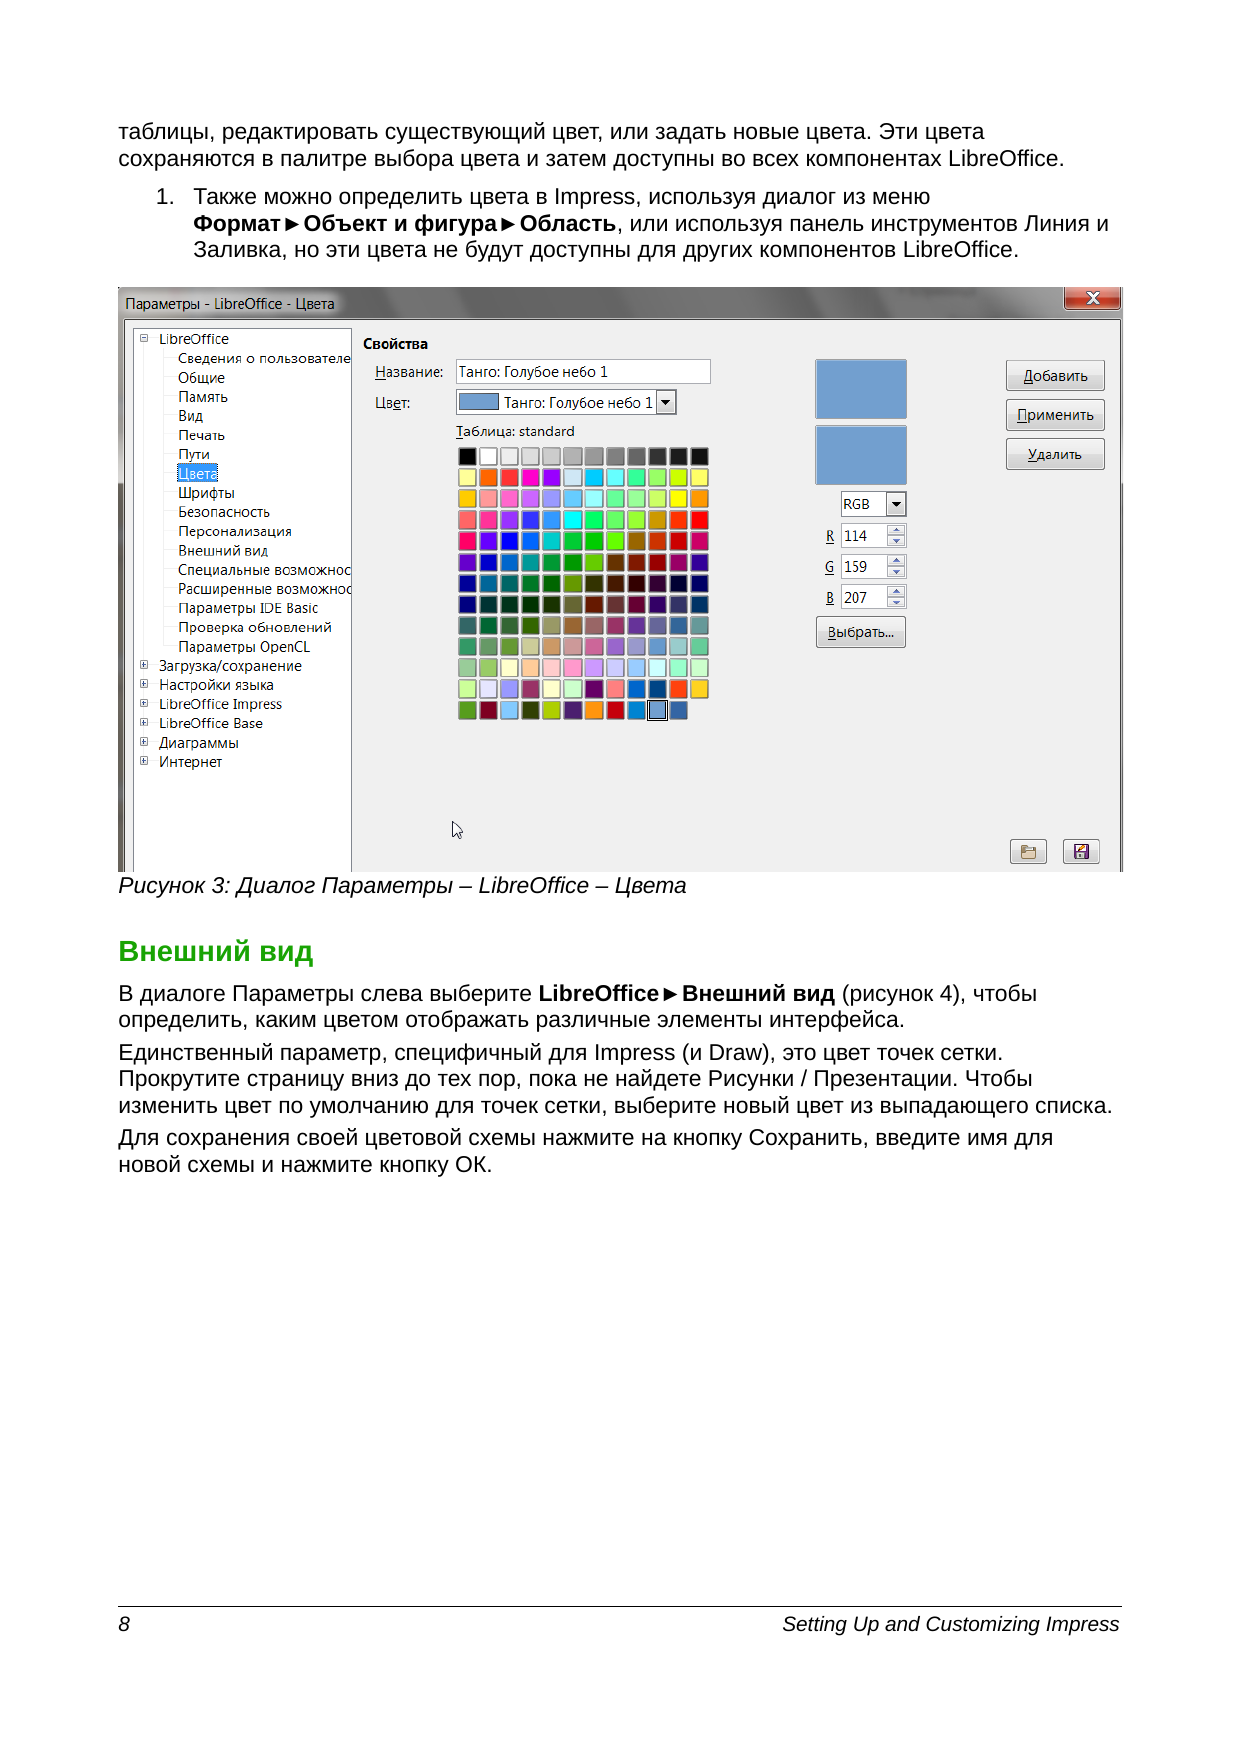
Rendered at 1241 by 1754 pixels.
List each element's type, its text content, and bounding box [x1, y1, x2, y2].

subtitle Внешний вид [118, 934, 1122, 967]
list Единственный параметр, специфичный для Impress (и Draw), это цвет точек сетки. Прокрутите страницу вниз до тех пор, пока не найдете Рисунки / Презентации. Чтобы изменить цвет по умолчанию для точек сетки, выберите новый цвет из выпадающего списка. [118, 1039, 1122, 1118]
text Рисунок 3: Диалог Параметры – LibreOffice – Цвета [118, 872, 1123, 898]
text таблицы, редактировать существующий цвет, или задать новые цвета. Эти цвета сохраняются в палитре выбора цвета и затем доступны во всех компонентах LibreOffice. [118, 118, 1122, 171]
picture [118, 287, 1124, 872]
list В диалоге Параметры слева выберите LibreOffice►Внешний вид (рисунок 4), чтобы определить, каким цветом отображать различные элементы интерфейса. [118, 980, 1122, 1032]
text Для сохранения своей цветовой схемы нажмите на кнопку Сохранить, введите имя для новой схемы и нажмите кнопку ОК. [118, 1124, 1122, 1177]
list Также можно определить цвета в Impress, используя диалог из меню Формат►Объект и фигура►Область, или используя панель инструментов Линия и Заливка, но эти цвета не будут доступны для других компонентов LibreOffice. [156, 183, 1122, 262]
